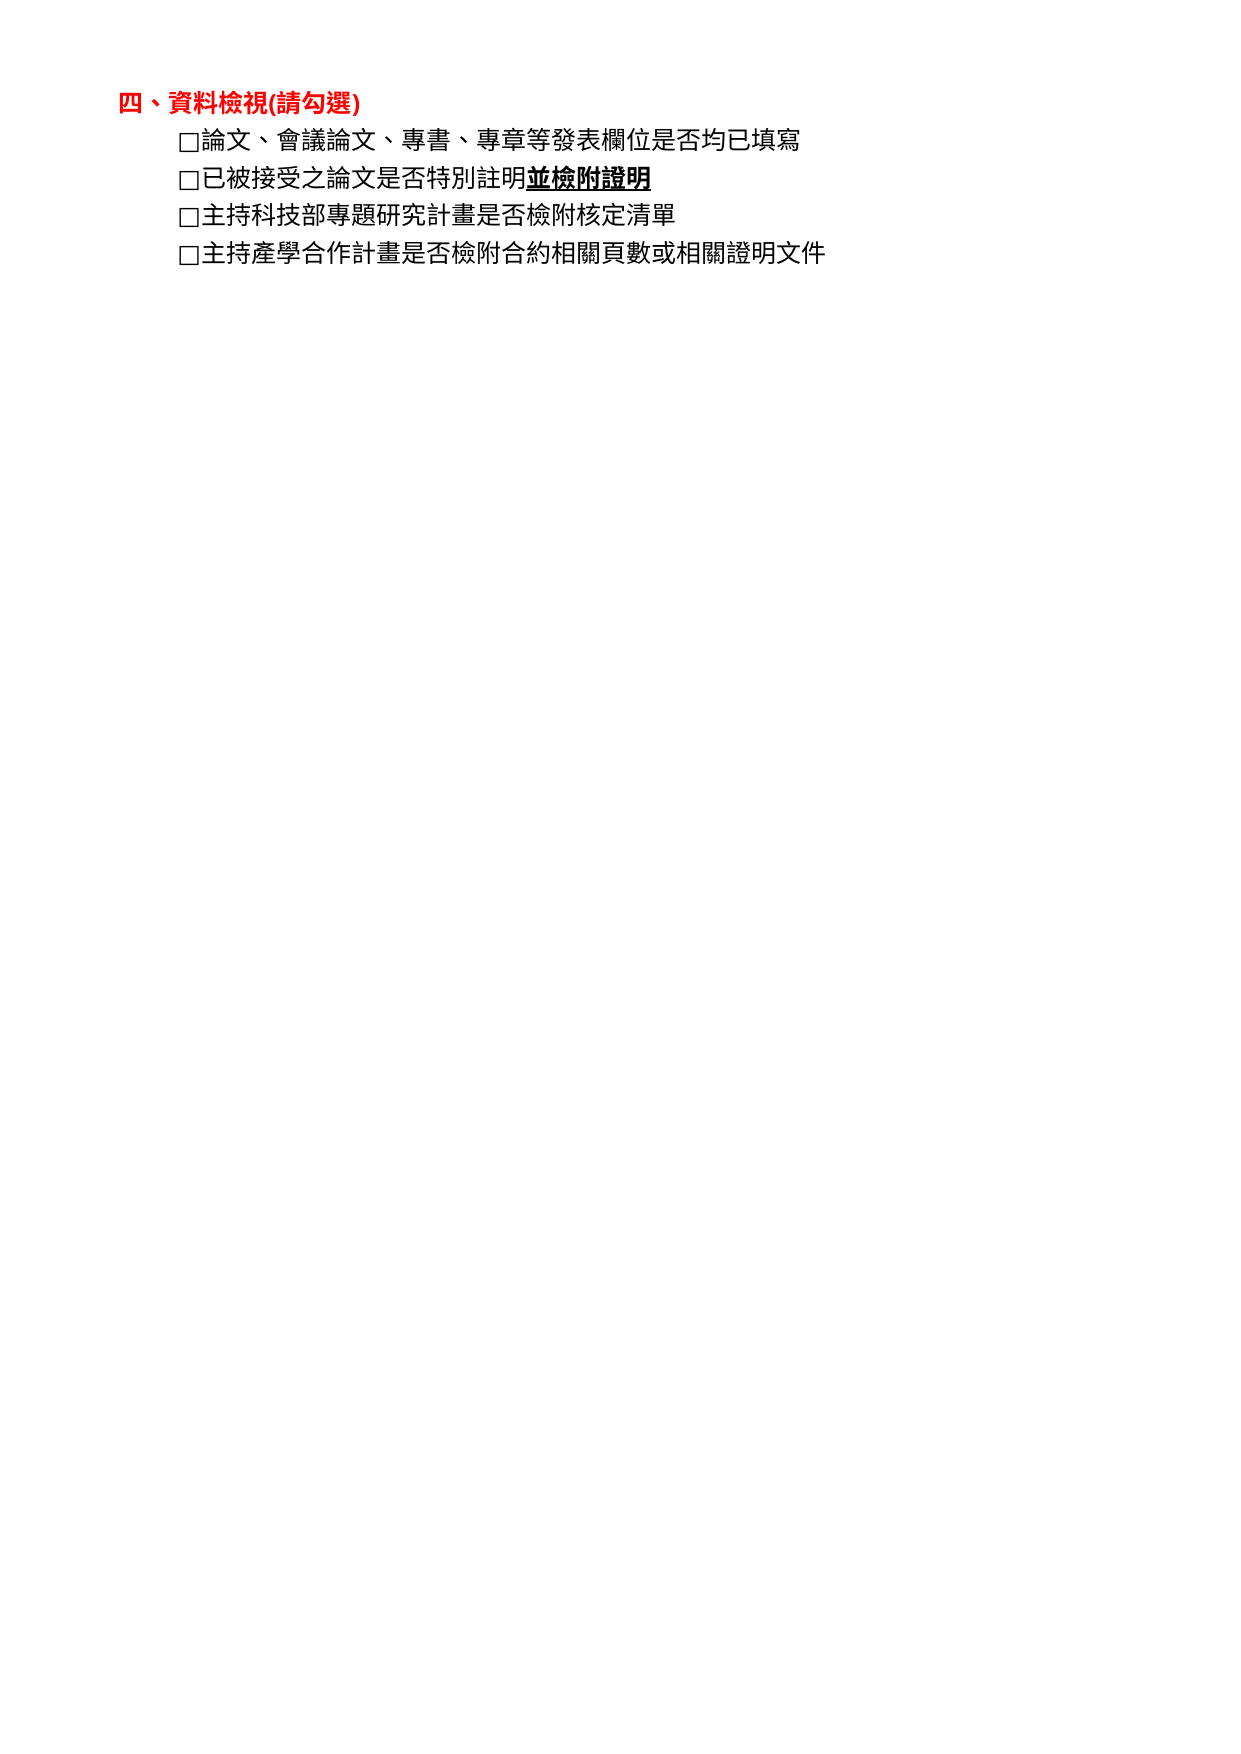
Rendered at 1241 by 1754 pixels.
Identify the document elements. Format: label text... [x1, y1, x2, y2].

text □論文、會議論文、專書、專章等發表欄位是否均已填寫 [177, 120, 1166, 157]
text □已被接受之論文是否特別註明並檢附證明 [177, 157, 1166, 195]
text 四、資料檢視(請勾選) [118, 82, 1166, 120]
text □主持科技部專題研究計畫是否檢附核定清單 [177, 195, 1166, 232]
text □主持產學合作計畫是否檢附合約相關頁數或相關證明文件 [177, 232, 1166, 270]
